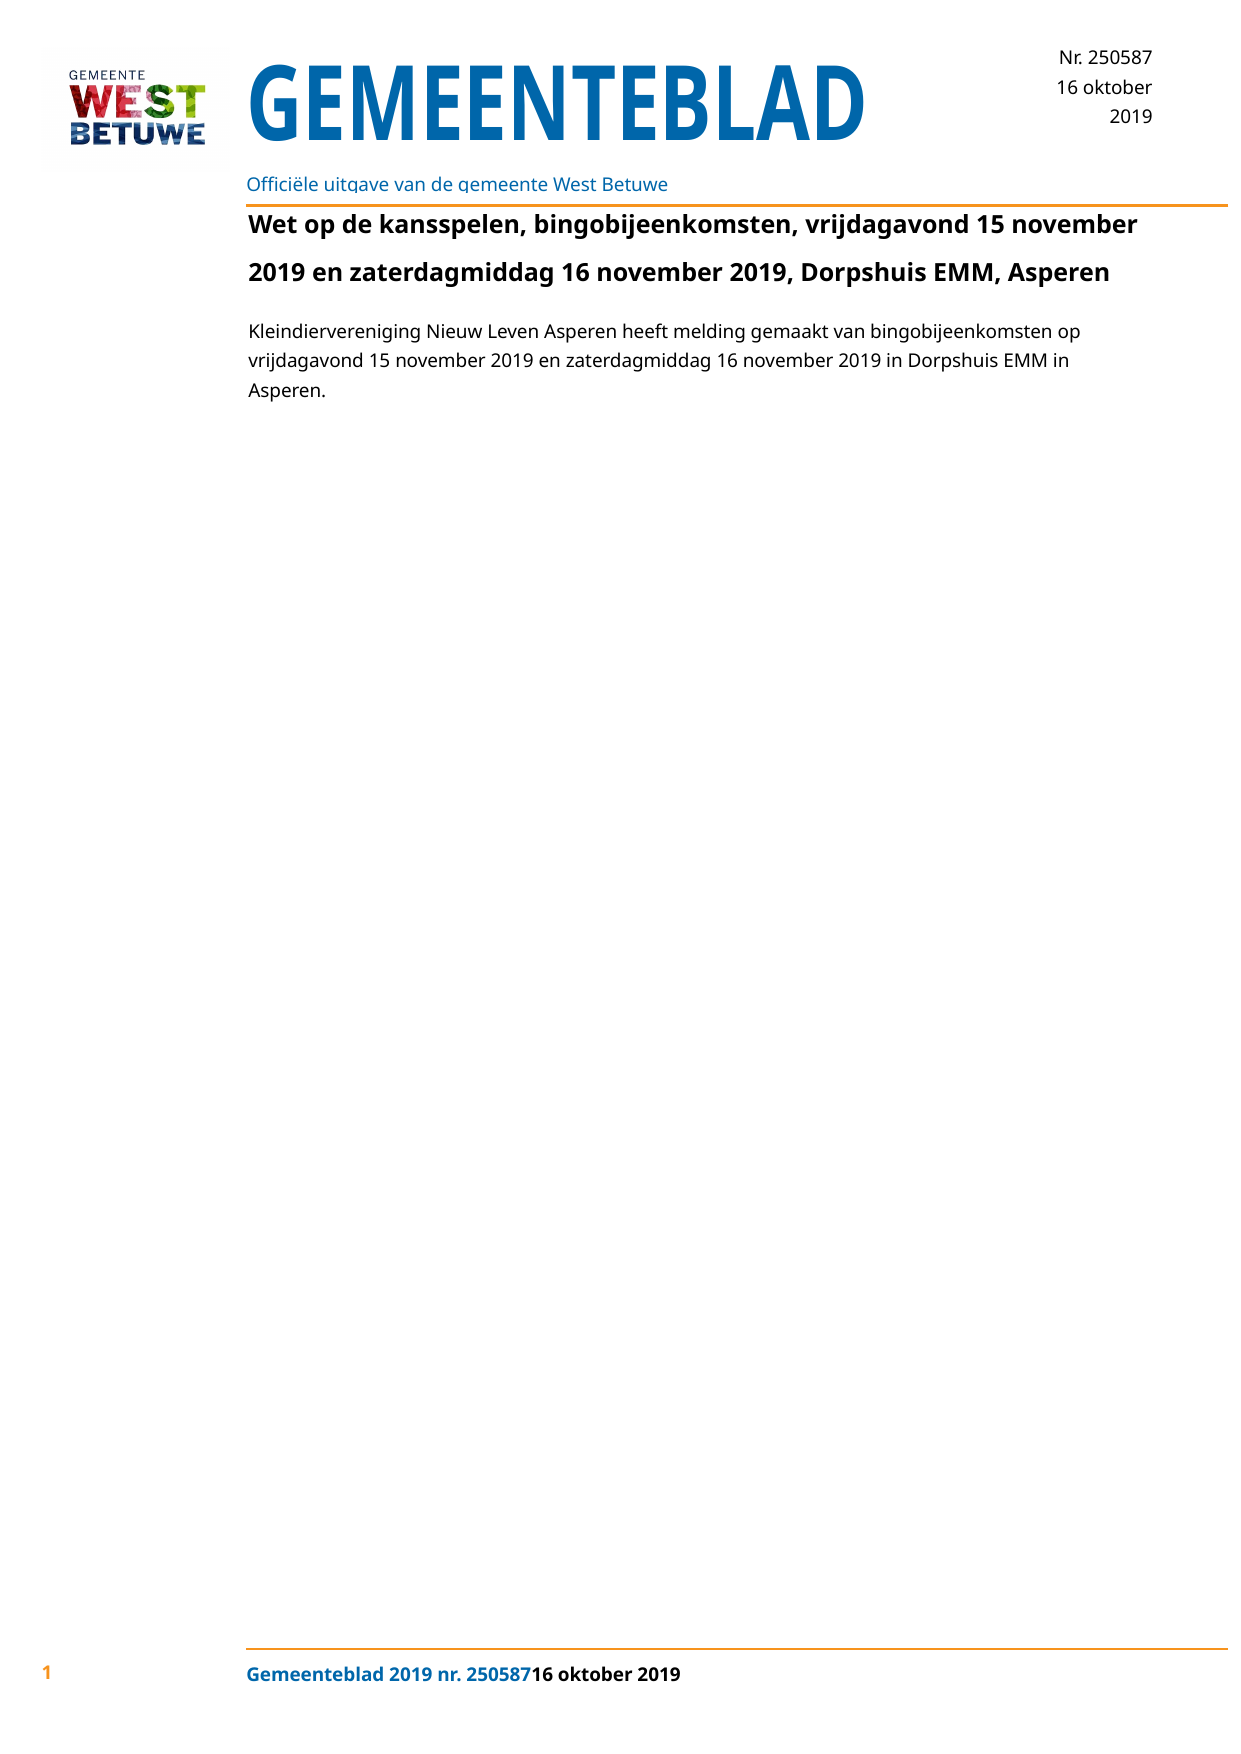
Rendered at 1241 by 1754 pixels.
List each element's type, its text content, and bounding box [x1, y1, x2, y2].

picture [41, 47, 231, 172]
text Wet op de kansspelen, bingobijeenkomsten, vrijdagavond 15 november 2019 en zaterdagmiddag 16 november 2019, Dorpshuis EMM, Asperen [248, 207, 1152, 288]
text Kleindiervereniging Nieuw Leven Asperen heeft melding gemaakt van bingobijeenkomsten op vrijdagavond 15 november 2019 en zaterdagmiddag 16 november 2019 in Dorpshuis EMM in Asperen. [248, 318, 1152, 403]
